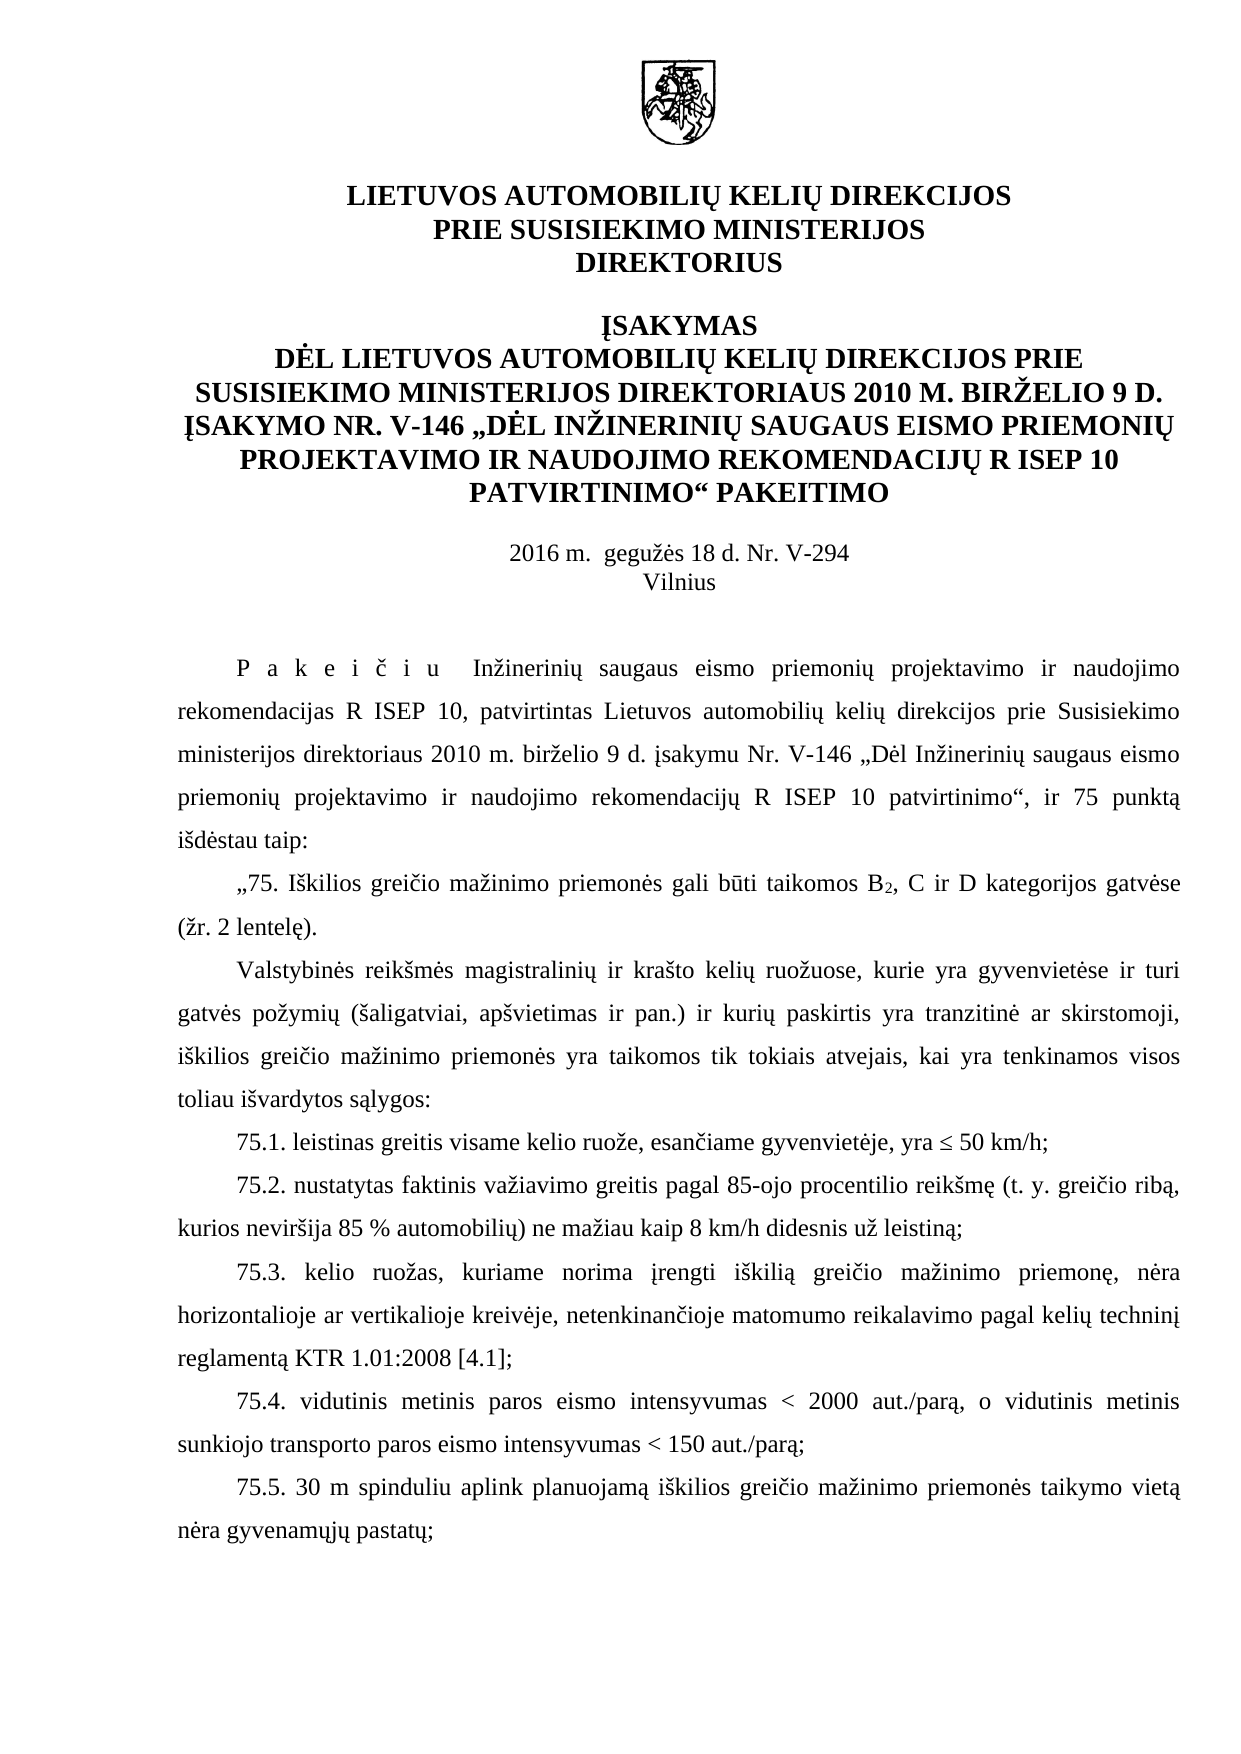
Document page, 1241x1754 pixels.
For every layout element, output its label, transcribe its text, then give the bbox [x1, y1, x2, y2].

text 75.4. vidutinis metinis paros eismo intensyvumas < 2000 aut./parą, o vidutinis metinis sunkiojo transporto paros eismo intensyvumas < 150 aut./parą; [177, 1386, 1181, 1458]
text Valstybinės reikšmės magistralinių ir krašto kelių ruožuose, kurie yra gyvenvietėse ir turi gatvės požymių (šaligatviai, apšvietimas ir pan.) ir kurių paskirtis yra tranzitinė ar skirstomoji, iškilios greičio mažinimo priemonės yra taikomos tik tokiais atvejais, kai yra tenkinamos visos toliau išvardytos sąlygos: [177, 955, 1181, 1113]
text 75.5. 30 m spinduliu aplink planuojamą iškilios greičio mažinimo priemonės taikymo vietą nėra gyvenamųjų pastatų; [177, 1472, 1181, 1544]
text 75.1. leistinas greitis visame kelio ruože, esančiame gyvenvietėje, yra ≤ 50 km/h; [177, 1127, 1181, 1156]
text PRIE SUSISIEKIMO MINISTERIJOS [177, 212, 1181, 246]
text ĮSAKYMAS [177, 308, 1181, 341]
text DĖL LIETUVOS AUTOMOBILIŲ KELIŲ DIREKCIJOS PRIE SUSISIEKIMO MINISTERIJOS DIREKTORIAUS 2010 M. BIRŽELIO 9 D. ĮSAKYMO NR. V-146 „DĖL INŽINERINIŲ SAUGAUS EISMO PRIEMONIŲ PROJEKTAVIMO IR NAUDOJIMO REKOMENDACIJŲ R ISEP 10 PATVIRTINIMO“ PAKEITIMO [177, 341, 1181, 509]
text 75.3. kelio ruožas, kuriame norima įrengti iškilią greičio mažinimo priemonę, nėra horizontalioje ar vertikalioje kreivėje, netenkinančioje matomumo reikalavimo pagal kelių techninį reglamentą KTR 1.01:2008 [4.1]; [177, 1257, 1181, 1372]
text 75.2. nustatytas faktinis važiavimo greitis pagal 85-ojo procentilio reikšmę (t. y. greičio ribą, kurios neviršija 85 % automobilių) ne mažiau kaip 8 km/h didesnis už leistiną; [177, 1170, 1181, 1242]
text LIETUVOS AUTOMOBILIŲ KELIŲ DIREKCIJOS [177, 178, 1181, 212]
text „75. Iškilios greičio mažinimo priemonės gali būti taikomos B2, C ir D kategorijos gatvėse (žr. 2 lentelę). [177, 868, 1181, 940]
text 2016 m. gegužės 18 d. Nr. V-294 [177, 538, 1181, 567]
text Vilnius [177, 567, 1181, 595]
text P a k e i č i u Inžinerinių saugaus eismo priemonių projektavimo ir naudojimo rekomendacijas R ISEP 10, patvirtintas Lietuvos automobilių kelių direkcijos prie Susisiekimo ministerijos direktoriaus 2010 m. birželio 9 d. įsakymu Nr. V-146 „Dėl Inžinerinių saugaus eismo priemonių projektavimo ir naudojimo rekomendacijų R ISEP 10 patvirtinimo“, ir 75 punktą išdėstau taip: [177, 653, 1181, 854]
text DIREKTORIUS [177, 246, 1181, 279]
